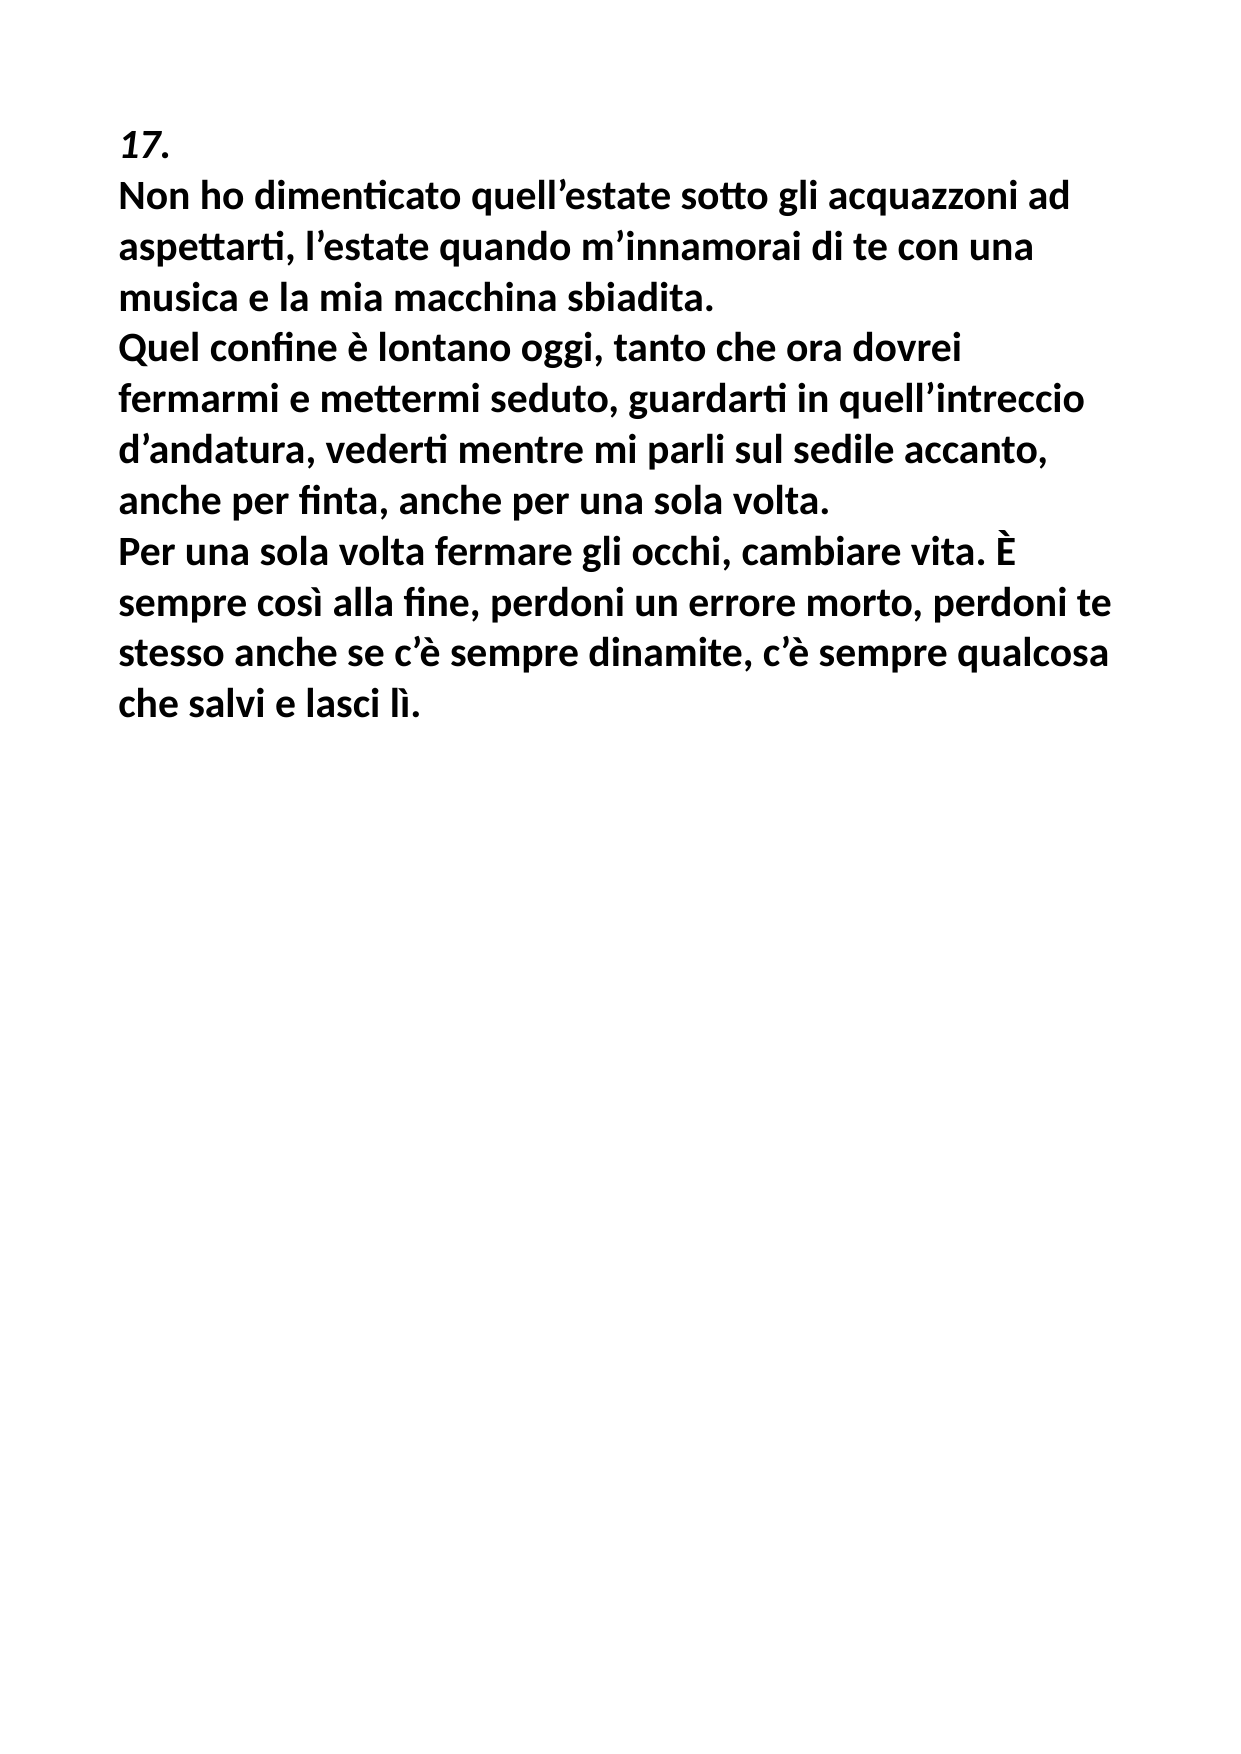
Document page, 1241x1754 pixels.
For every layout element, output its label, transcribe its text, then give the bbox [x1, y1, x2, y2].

text 17. [118, 118, 1122, 169]
text Per una sola volta fermare gli occhi, cambiare vita. È sempre così alla fine, perdoni un errore morto, perdoni te stesso anche se c’è sempre dinamite, c’è sempre qualcosa che salvi e lasci lì. [118, 525, 1122, 728]
text Quel confine è lontano oggi, tanto che ora dovrei fermarmi e mettermi seduto, guardarti in quell’intreccio d’andatura, vederti mentre mi parli sul sedile accanto, anche per finta, anche per una sola volta. [118, 321, 1122, 525]
text Non ho dimenticato quell’estate sotto gli acquazzoni ad aspettarti, l’estate quando m’innamorai di te con una musica e la mia macchina sbiadita. [118, 169, 1122, 321]
